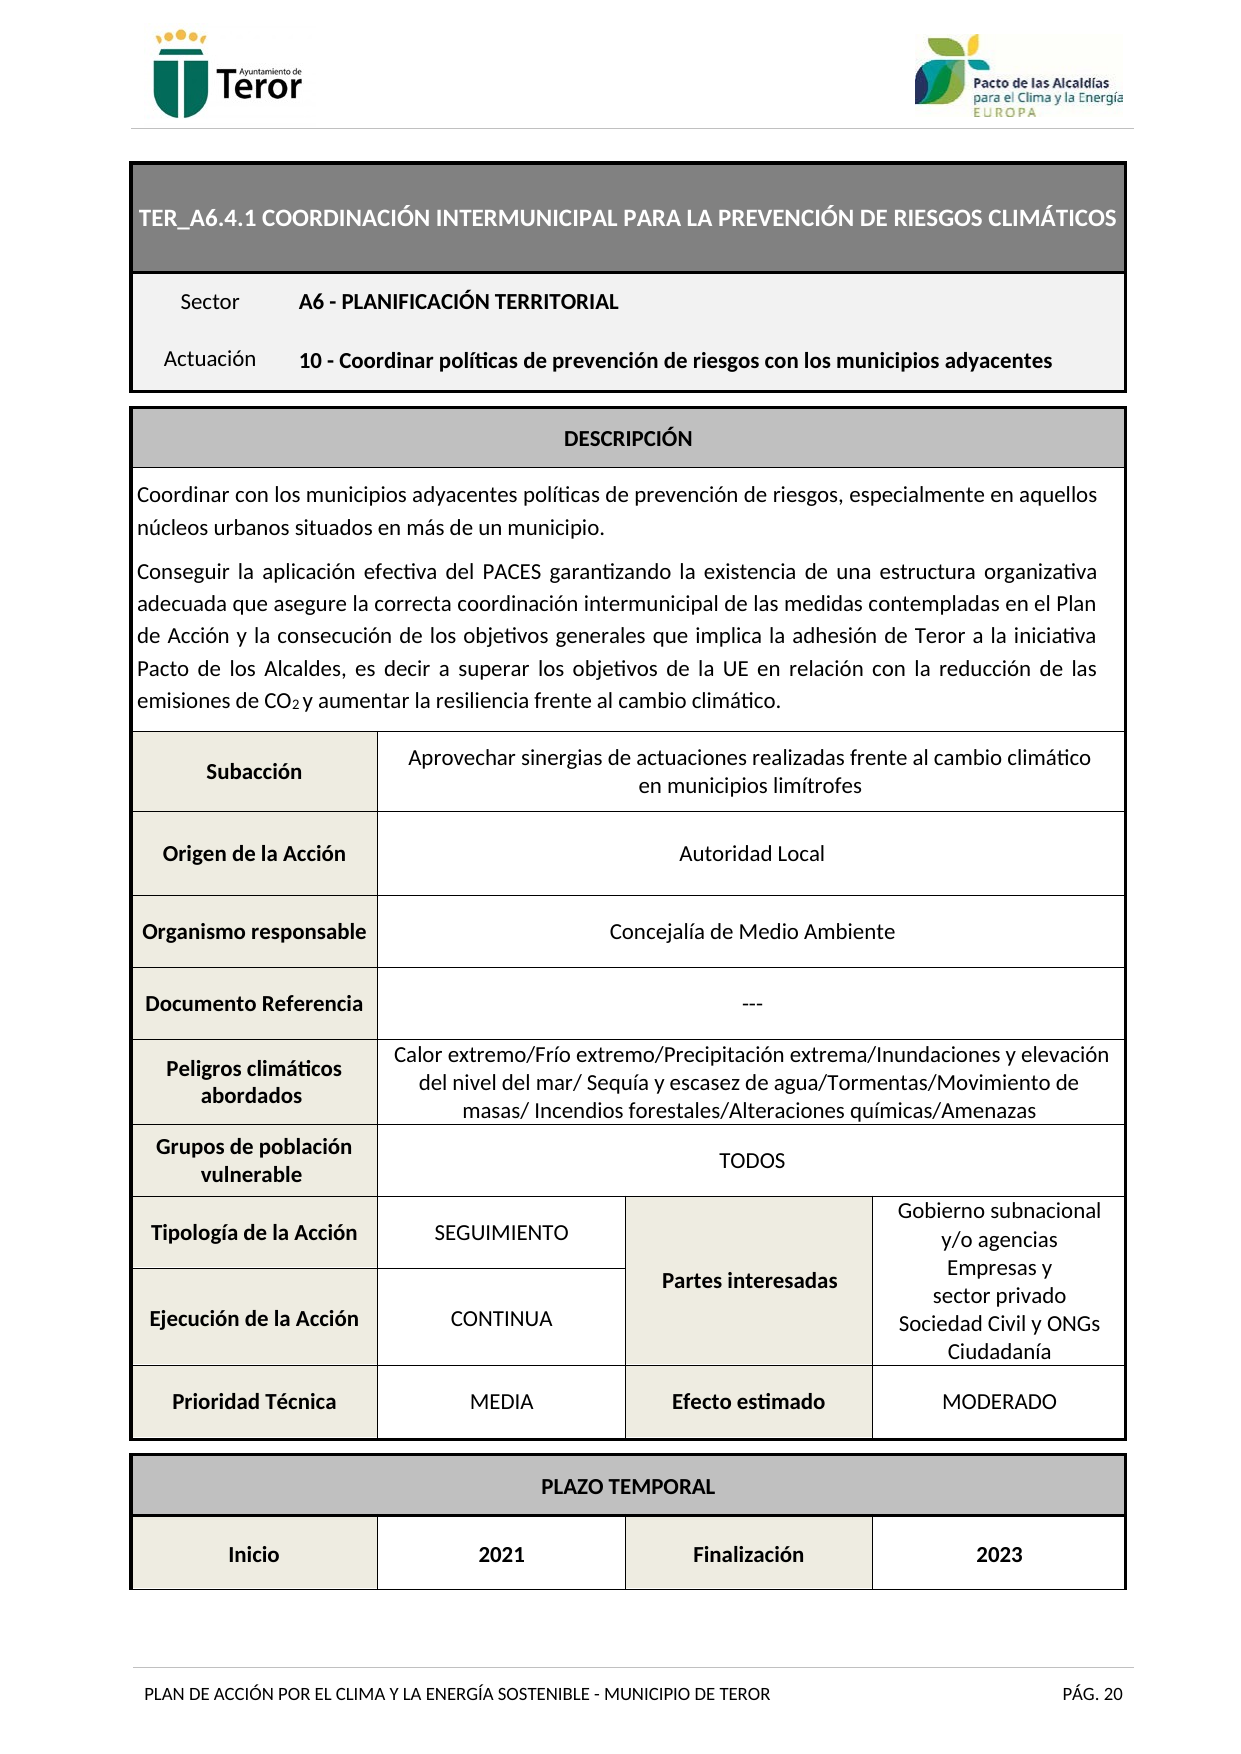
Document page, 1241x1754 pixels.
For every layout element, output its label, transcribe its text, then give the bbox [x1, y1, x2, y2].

table_cell Ejecución de la Acción [133, 1269, 377, 1364]
table_cell [872, 274, 1124, 331]
table_cell CONTINUA [378, 1269, 625, 1364]
table_cell Peligros climáticos abordados [133, 1040, 377, 1124]
table_cell Grupos de población vulnerable [133, 1125, 377, 1196]
table_cell Calor extremo/Frío extremo/Precipitación extrema/Inundaciones y elevación del nivel del mar/ Sequía y escasez de agua/Tormentas/Movimiento de masas/ Incendios forestales/Alteraciones químicas/Amenazas biológicas/Otros [378, 1040, 1124, 1124]
table_cell MODERADO [873, 1366, 1124, 1437]
table_cell Prioridad Técnica [133, 1366, 377, 1437]
table_cell SEGUIMIENTO [378, 1197, 625, 1267]
table_cell Gobierno subnacional y/o agencias Empresas y sector privado Sociedad Civil y ONGs Ciudadanía [873, 1197, 1124, 1364]
table_cell Documento Referencia [133, 968, 377, 1039]
table_cell --- [378, 968, 1124, 1039]
table_cell Subacción [133, 732, 377, 811]
table_cell A6 - PLANIFICACIÓN TERRITORIAL [277, 274, 625, 331]
table_cell Partes interesadas [626, 1197, 872, 1364]
table_cell Efecto estimado [626, 1366, 872, 1437]
picture [144, 23, 316, 127]
table_header TER_A6.4.1 COORDINACIÓN INTERMUNICIPAL PARA LA PREVENCIÓN DE RIESGOS CLIMÁTICOS [133, 165, 1124, 271]
table_cell Sector [133, 274, 277, 331]
table_cell Aprovechar sinergias de actuaciones realizadas frente al cambio climático en municipios limítrofes [378, 732, 1124, 811]
picture [915, 34, 1123, 117]
table_cell 2023 [873, 1517, 1124, 1588]
table_cell 2021 [378, 1517, 625, 1588]
table_cell Actuación [133, 331, 277, 390]
table_cell Organismo responsable [133, 896, 377, 967]
table_cell PLAZO TEMPORAL [133, 1456, 1124, 1514]
table_cell Origen de la Acción [133, 812, 377, 895]
table_cell 10 - Coordinar políticas de prevención de riesgos con los municipios adyacentes [277, 331, 1124, 390]
table_cell [131, 1441, 1126, 1453]
table_cell Autoridad Local [378, 812, 1124, 895]
table_cell TODOS [378, 1125, 1124, 1196]
table_cell Concejalía de Medio Ambiente [378, 896, 1124, 967]
table_cell [625, 274, 872, 331]
table_cell MEDIA [378, 1366, 625, 1437]
table_cell Inicio [133, 1517, 377, 1588]
table_cell DESCRIPCIÓN [133, 409, 1124, 467]
table_cell Finalización [626, 1517, 872, 1588]
table_cell Tipología de la Acción [133, 1197, 377, 1267]
table_cell [131, 393, 1126, 406]
table_cell Coordinar con los municipios adyacentes políticas de prevención de riesgos, especialmente en aquellos núcleos urbanos situados en más de un municipio. Conseguir la aplicación efectiva del PACES garantizando la existencia de una estructura organizativa adecuada que asegure la correcta coordinación intermunicipal de las medidas contempladas en el Plan de Acción y la consecución de los objetivos generales que implica la adhesión de Teror a la iniciativa Pacto de los Alcaldes, es decir a superar los objetivos de la UE en relación con la reducción de las emisiones de CO2 y aumentar la resiliencia frente al cambio climático. [133, 468, 1124, 731]
